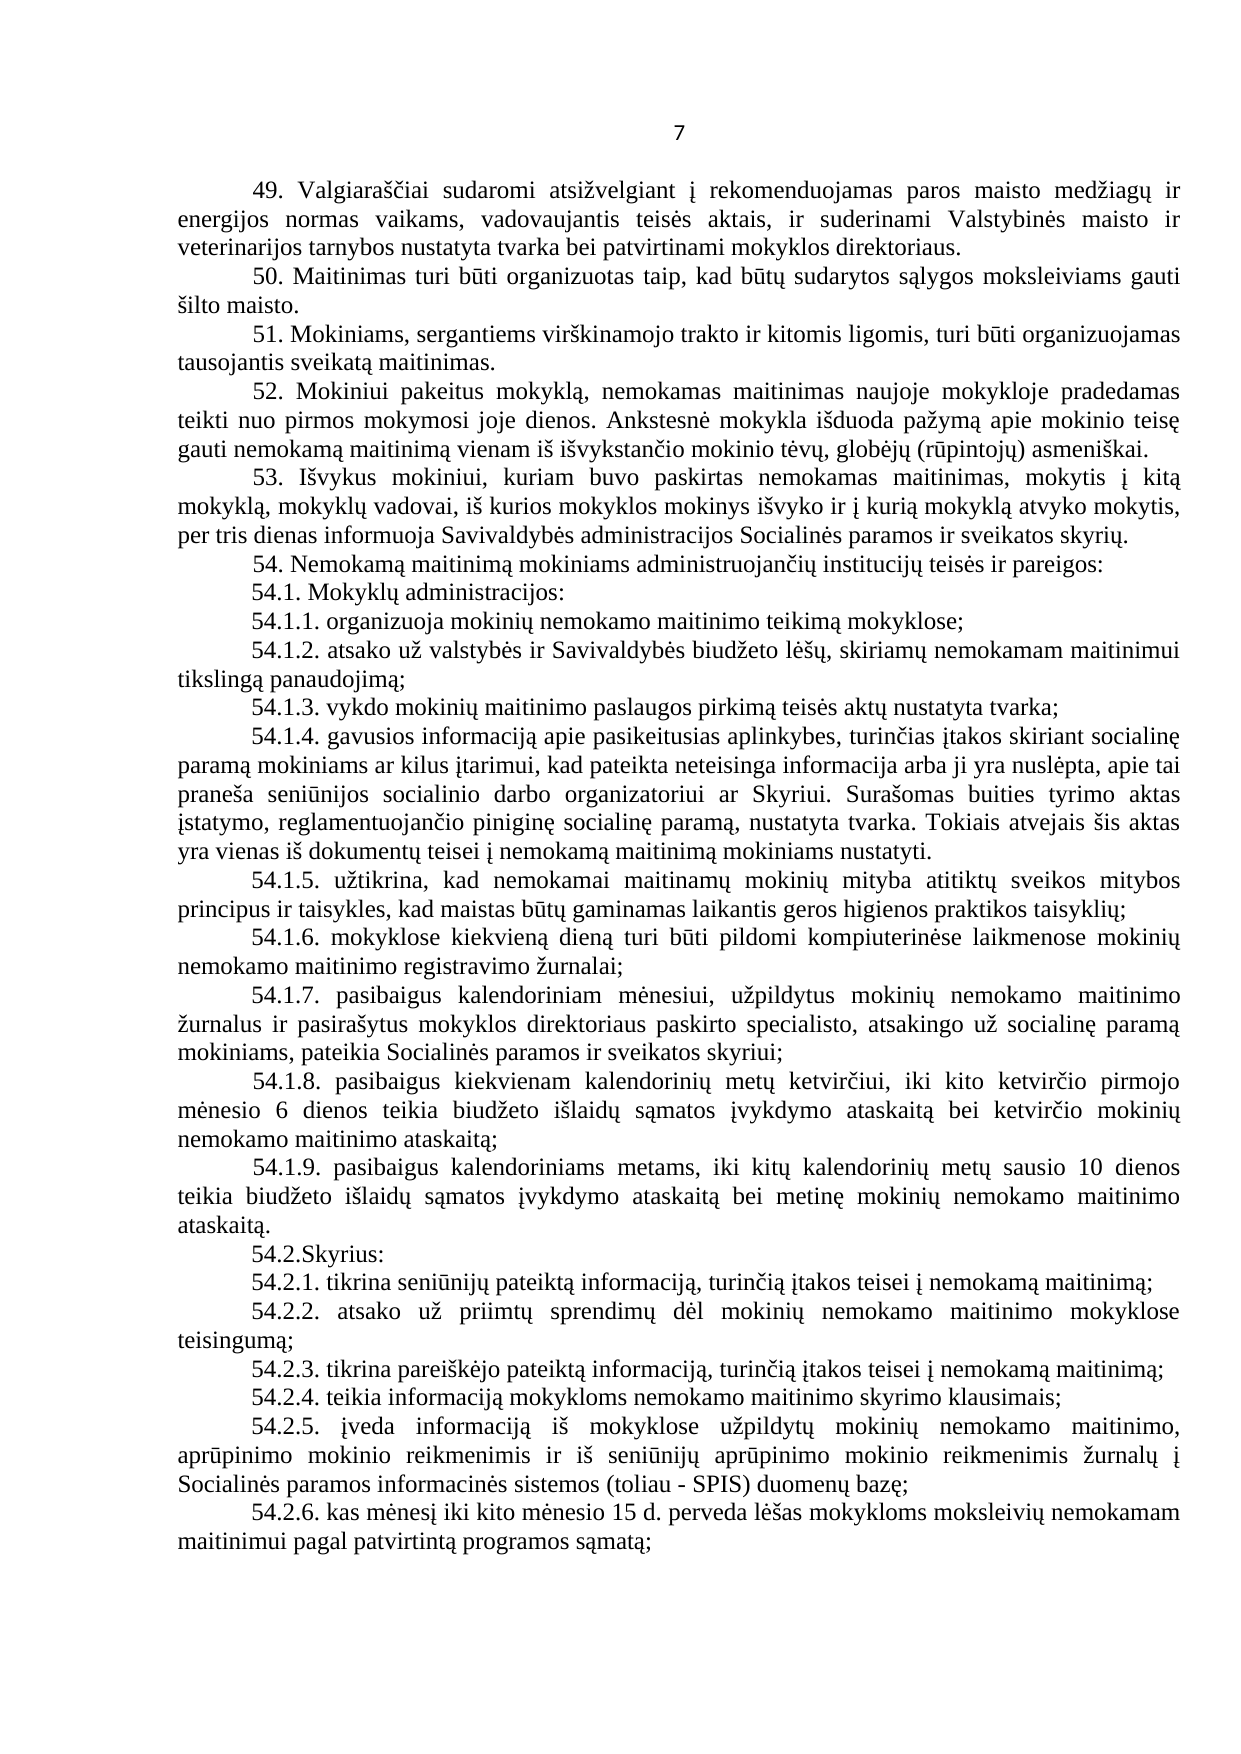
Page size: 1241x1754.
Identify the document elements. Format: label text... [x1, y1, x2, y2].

text 54.1.1. organizuoja mokinių nemokamo maitinimo teikimą mokyklose; [177, 606, 1181, 635]
text 54.2.Skyrius: [177, 1239, 1181, 1267]
text 54.2.1. tikrina seniūnijų pateiktą informaciją, turinčią įtakos teisei į nemokamą maitinimą; [177, 1267, 1181, 1296]
text 54.1.9. pasibaigus kalendoriniams metams, iki kitų kalendorinių metų sausio 10 dienos teikia biudžeto išlaidų sąmatos įvykdymo ataskaitą bei metinę mokinių nemokamo maitinimo ataskaitą. [177, 1152, 1181, 1239]
text 50. Maitinimas turi būti organizuotas taip, kad būtų sudarytos sąlygos moksleiviams gauti šilto maisto. [177, 261, 1181, 319]
text 54.1.5. užtikrina, kad nemokamai maitinamų mokinių mityba atitiktų sveikos mitybos principus ir taisykles, kad maistas būtų gaminamas laikantis geros higienos praktikos taisyklių; [177, 865, 1181, 922]
text 54.1.6. mokyklose kiekvieną dieną turi būti pildomi kompiuterinėse laikmenose mokinių nemokamo maitinimo registravimo žurnalai; [177, 922, 1181, 980]
text 54.2.2. atsako už priimtų sprendimų dėl mokinių nemokamo maitinimo mokyklose teisingumą; [177, 1296, 1181, 1354]
text 54.1.7. pasibaigus kalendoriniam mėnesiui, užpildytus mokinių nemokamo maitinimo žurnalus ir pasirašytus mokyklos direktoriaus paskirto specialisto, atsakingo už socialinę paramą mokiniams, pateikia Socialinės paramos ir sveikatos skyriui; [177, 980, 1181, 1066]
text 54.1.8. pasibaigus kiekvienam kalendorinių metų ketvirčiui, iki kito ketvirčio pirmojo mėnesio 6 dienos teikia biudžeto išlaidų sąmatos įvykdymo ataskaitą bei ketvirčio mokinių nemokamo maitinimo ataskaitą; [177, 1066, 1181, 1152]
text 54.2.4. teikia informaciją mokykloms nemokamo maitinimo skyrimo klausimais; [177, 1382, 1181, 1411]
text 53. Išvykus mokiniui, kuriam buvo paskirtas nemokamas maitinimas, mokytis į kitą mokyklą, mokyklų vadovai, iš kurios mokyklos mokinys išvyko ir į kurią mokyklą atvyko mokytis, per tris dienas informuoja Savivaldybės administracijos Socialinės paramos ir sveikatos skyrių. [177, 462, 1181, 549]
text 54.2.3. tikrina pareiškėjo pateiktą informaciją, turinčią įtakos teisei į nemokamą maitinimą; [177, 1354, 1181, 1382]
text 54.1.4. gavusios informaciją apie pasikeitusias aplinkybes, turinčias įtakos skiriant socialinę paramą mokiniams ar kilus įtarimui, kad pateikta neteisinga informacija arba ji yra nuslėpta, apie tai praneša seniūnijos socialinio darbo organizatoriui ar Skyriui. Surašomas buities tyrimo aktas įstatymo, reglamentuojančio piniginę socialinę paramą, nustatyta tvarka. Tokiais atvejais šis aktas yra vienas iš dokumentų teisei į nemokamą maitinimą mokiniams nustatyti. [177, 721, 1181, 865]
text 49. Valgiaraščiai sudaromi atsižvelgiant į rekomenduojamas paros maisto medžiagų ir energijos normas vaikams, vadovaujantis teisės aktais, ir suderinami Valstybinės maisto ir veterinarijos tarnybos nustatyta tvarka bei patvirtinami mokyklos direktoriaus. [177, 175, 1181, 261]
text 52. Mokiniui pakeitus mokyklą, nemokamas maitinimas naujoje mokykloje pradedamas teikti nuo pirmos mokymosi joje dienos. Ankstesnė mokykla išduoda pažymą apie mokinio teisę gauti nemokamą maitinimą vienam iš išvykstančio mokinio tėvų, globėjų (rūpintojų) asmeniškai. [177, 376, 1181, 462]
text 54. Nemokamą maitinimą mokiniams administruojančių institucijų teisės ir pareigos: [177, 549, 1181, 577]
text 54.1.2. atsako už valstybės ir Savivaldybės biudžeto lėšų, skiriamų nemokamam maitinimui tikslingą panaudojimą; [177, 635, 1181, 692]
text 51. Mokiniams, sergantiems virškinamojo trakto ir kitomis ligomis, turi būti organizuojamas tausojantis sveikatą maitinimas. [177, 319, 1181, 376]
text 54.2.5. įveda informaciją iš mokyklose užpildytų mokinių nemokamo maitinimo, aprūpinimo mokinio reikmenimis ir iš seniūnijų aprūpinimo mokinio reikmenimis žurnalų į Socialinės paramos informacinės sistemos (toliau - SPIS) duomenų bazę; [177, 1411, 1181, 1497]
text 54.1. Mokyklų administracijos: [177, 577, 1181, 606]
text 54.2.6. kas mėnesį iki kito mėnesio 15 d. perveda lėšas mokykloms moksleivių nemokamam maitinimui pagal patvirtintą programos sąmatą; [177, 1497, 1181, 1555]
text 54.1.3. vykdo mokinių maitinimo paslaugos pirkimą teisės aktų nustatyta tvarka; [177, 692, 1181, 721]
